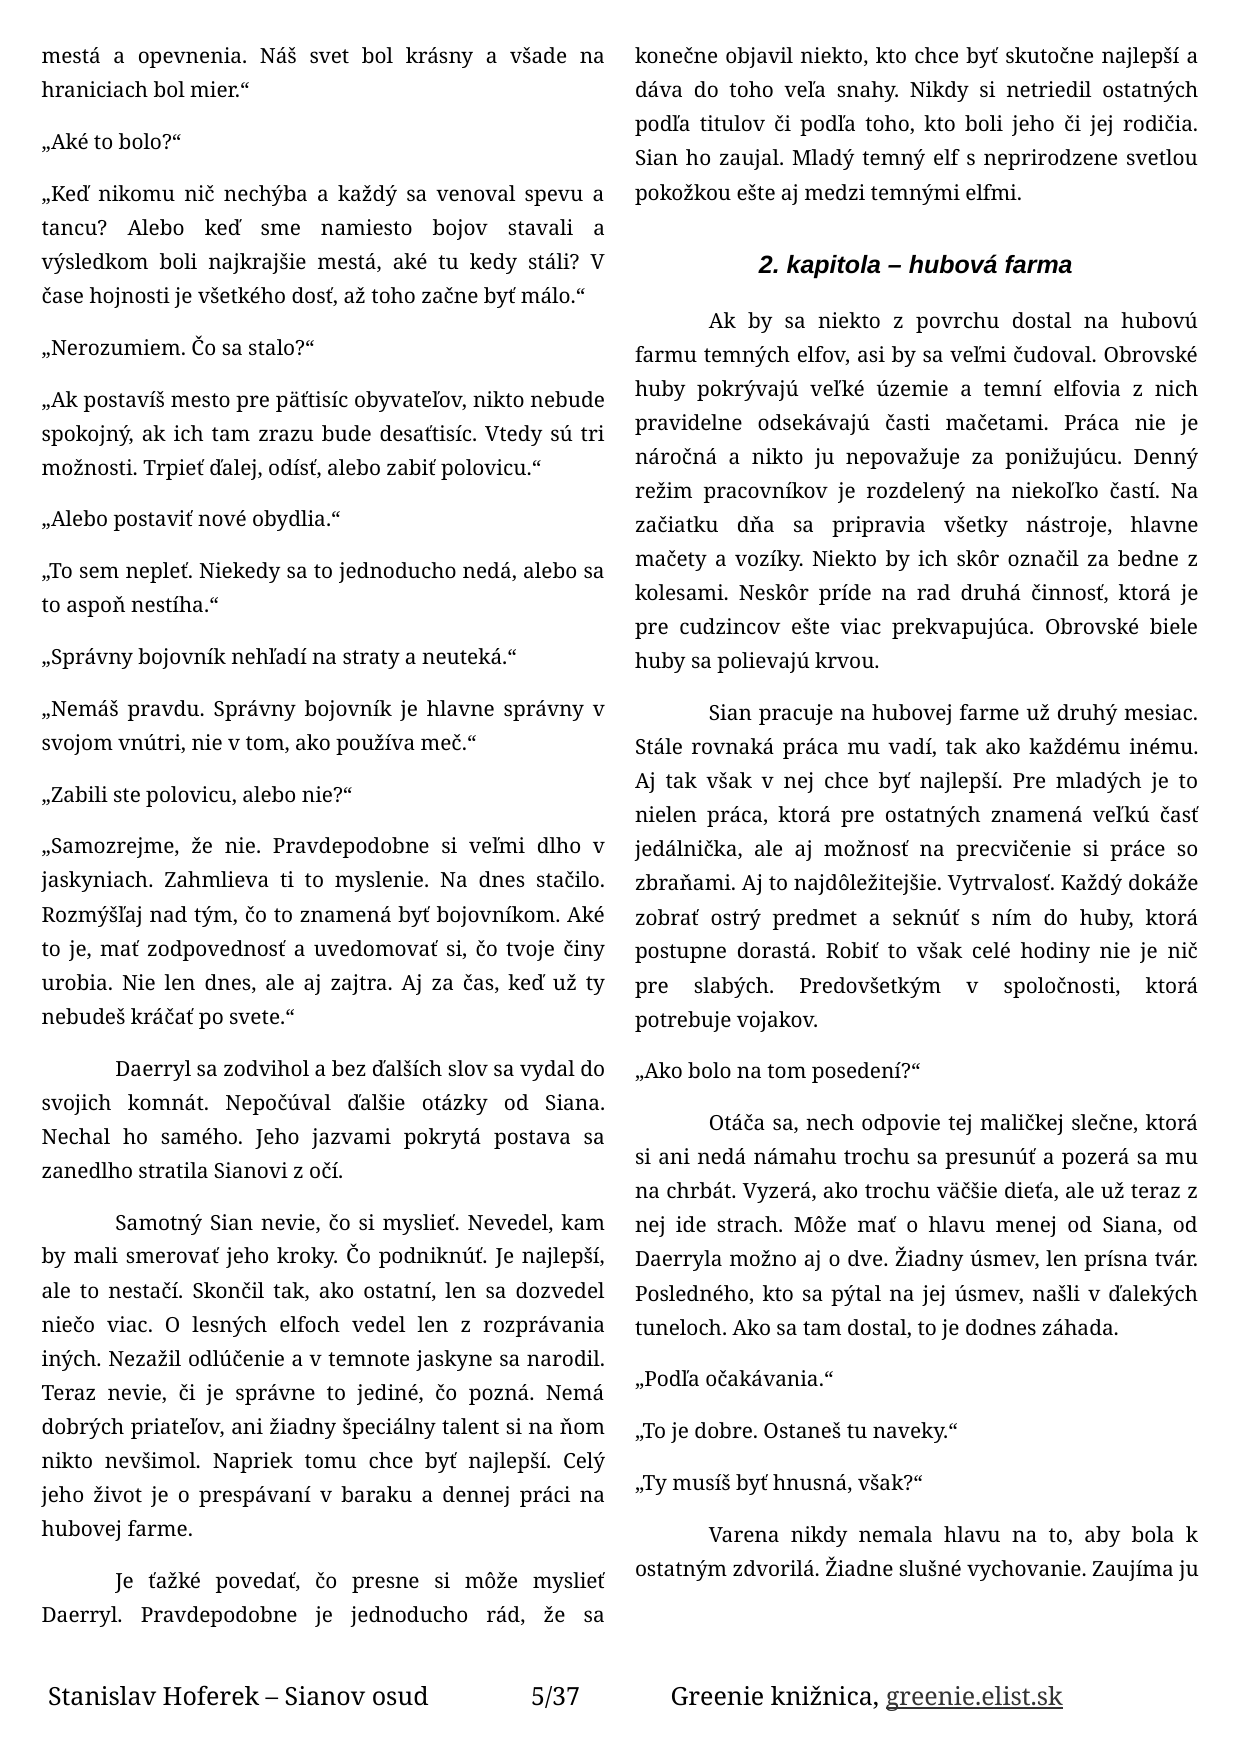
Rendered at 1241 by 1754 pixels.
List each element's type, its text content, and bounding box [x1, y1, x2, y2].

text „Aké to bolo?“ [41, 127, 605, 156]
text „Podľa očakávania.“ [635, 1364, 1199, 1393]
text Samotný Sian nevie, čo si myslieť. Nevedel, kam by mali smerovať jeho kroky. Čo podniknúť. Je najlepší, ale to nestačí. Skončil tak, ako ostatní, len sa dozvedel niečo viac. O lesných elfoch vedel len z rozprávania iných. Nezažil odlúčenie a v temnote jaskyne sa narodil. Teraz nevie, či je správne to jediné, čo pozná. Nemá dobrých priateľov, ani žiadny špeciálny talent si na ňom nikto nevšimol. Napriek tomu chce byť najlepší. Celý jeho život je o prespávaní v baraku a dennej práci na hubovej farme. [41, 1208, 605, 1543]
text Daerryl sa zodvihol a bez ďalších slov sa vydal do svojich komnát. Nepočúval ďalšie otázky od Siana. Nechal ho samého. Jeho jazvami pokrytá postava sa zanedlho stratila Sianovi z očí. [41, 1054, 605, 1184]
text „Správny bojovník nehľadí na straty a neuteká.“ [41, 642, 605, 671]
text „To sem nepleť. Niekedy sa to jednoducho nedá, alebo sa to aspoň nestíha.“ [41, 556, 605, 619]
text Sian pracuje na hubovej farme už druhý mesiac. Stále rovnaká práca mu vadí, tak ako každému inému. Aj tak však v nej chce byť najlepší. Pre mladých je to nielen práca, ktorá pre ostatných znamená veľkú časť jedálnička, ale aj možnosť na precvičenie si práce so zbraňami. Aj to najdôležitejšie. Vytrvalosť. Každý dokáže zobrať ostrý predmet a seknúť s ním do huby, ktorá postupne dorastá. Robiť to však celé hodiny nie je nič pre slabých. Predovšetkým v spoločnosti, ktorá potrebuje vojakov. [635, 698, 1199, 1033]
text „Ak postavíš mesto pre päťtisíc obyvateľov, nikto nebude spokojný, ak ich tam zrazu bude desaťtisíc. Vtedy sú tri možnosti. Trpieť ďalej, odísť, alebo zabiť polovicu.“ [41, 385, 605, 481]
text „Nerozumiem. Čo sa stalo?“ [41, 333, 605, 361]
text Ak by sa niekto z povrchu dostal na hubovú farmu temných elfov, asi by sa veľmi čudoval. Obrovské huby pokrývajú veľké územie a temní elfovia z nich pravidelne odsekávajú časti mačetami. Práca nie je náročná a nikto ju nepovažuje za ponižujúcu. Denný režim pracovníkov je rozdelený na niekoľko častí. Na začiatku dňa sa pripravia všetky nástroje, hlavne mačety a vozíky. Niekto by ich skôr označil za bedne z kolesami. Neskôr príde na rad druhá činnosť, ktorá je pre cudzincov ešte viac prekvapujúca. Obrovské biele huby sa polievajú krvou. [635, 306, 1199, 675]
text konečne objavil niekto, kto chce byť skutočne najlepší a dáva do toho veľa snahy. Nikdy si netriedil ostatných podľa titulov či podľa toho, kto boli jeho či jej rodičia. Sian ho zaujal. Mladý temný elf s neprirodzene svetlou pokožkou ešte aj medzi temnými elfmi. [635, 41, 1199, 206]
text „Ty musíš byť hnusná, však?“ [635, 1468, 1199, 1496]
text „Ako bolo na tom posedení?“ [635, 1057, 1199, 1085]
text Otáča sa, nech odpovie tej maličkej slečne, ktorá si ani nedá námahu trochu sa presunúť a pozerá sa mu na chrbát. Vyzerá, ako trochu väčšie dieťa, ale už teraz z nej ide strach. Môže mať o hlavu menej od Siana, od Daerryla možno aj o dve. Žiadny úsmev, len prísna tvár. Posledného, kto sa pýtal na jej úsmev, našli v ďalekých tuneloch. Ako sa tam dostal, to je dodnes záhada. [635, 1108, 1199, 1341]
text Je ťažké povedať, čo presne si môže myslieť Daerryl. Pravdepodobne je jednoducho rád, že sa [41, 1566, 605, 1628]
text „Samozrejme, že nie. Pravdepodobne si veľmi dlho v jaskyniach. Zahmlieva ti to myslenie. Na dnes stačilo. Rozmýšľaj nad tým, čo to znamená byť bojovníkom. Aké to je, mať zodpovednosť a uvedomovať si, čo tvoje činy urobia. Nie len dnes, ale aj zajtra. Aj za čas, keď už ty nebudeš kráčať po svete.“ [41, 832, 605, 1030]
subtitle 2. kapitola – hubová farma [635, 250, 1199, 279]
text „Alebo postaviť nové obydlia.“ [41, 504, 605, 533]
text Varena nikdy nemala hlavu na to, aby bola k ostatným zdvorilá. Žiadne slušné vychovanie. Zaujíma ju [635, 1520, 1199, 1582]
text „Keď nikomu nič nechýba a každý sa venoval spevu a tancu? Alebo keď sme namiesto bojov stavali a výsledkom boli najkrajšie mestá, aké tu kedy stáli? V čase hojnosti je všetkého dosť, až toho začne byť málo.“ [41, 179, 605, 309]
text mestá a opevnenia. Náš svet bol krásny a všade na hraniciach bol mier.“ [41, 41, 605, 104]
text „Nemáš pravdu. Správny bojovník je hlavne správny v svojom vnútri, nie v tom, ako používa meč.“ [41, 694, 605, 756]
text „To je dobre. Ostaneš tu naveky.“ [635, 1416, 1199, 1445]
text „Zabili ste polovicu, alebo nie?“ [41, 780, 605, 808]
